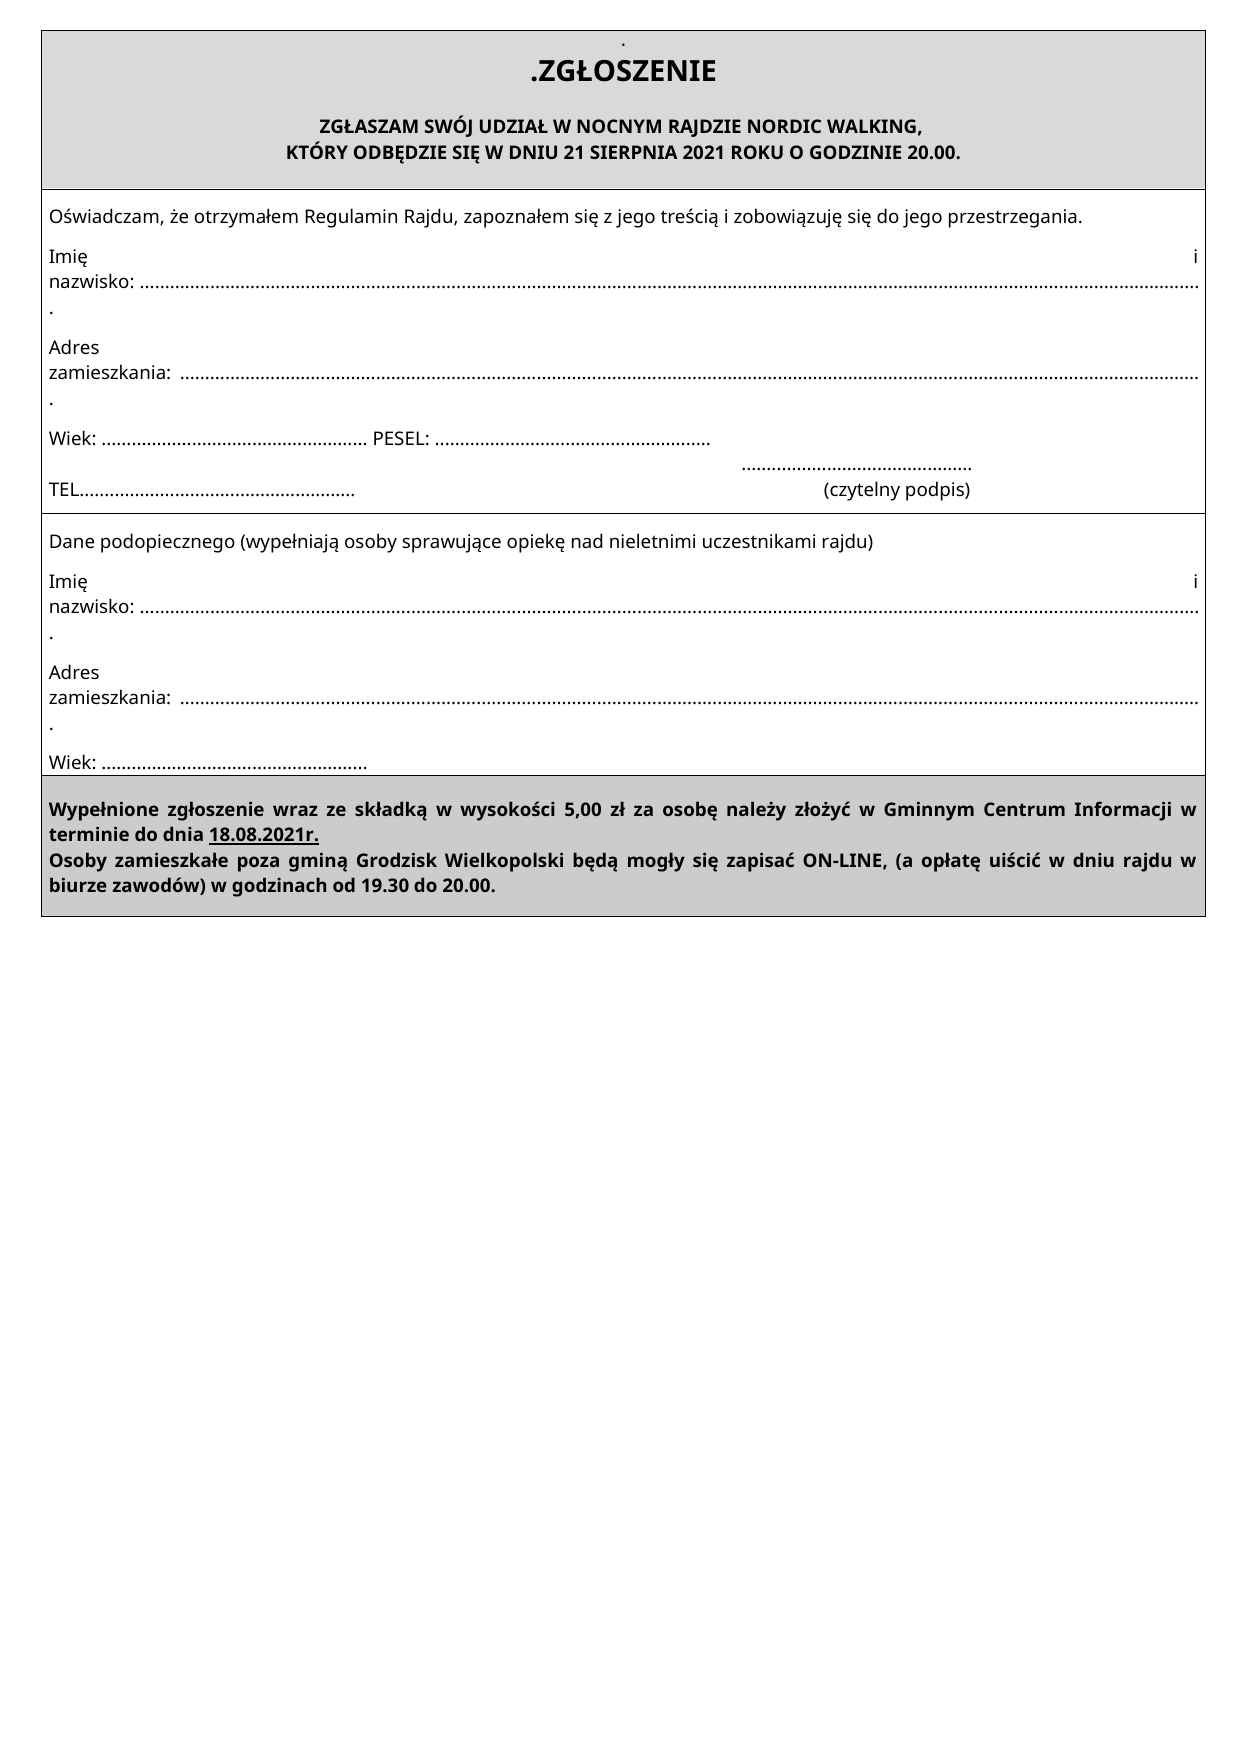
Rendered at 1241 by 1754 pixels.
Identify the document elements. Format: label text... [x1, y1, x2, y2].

table_header ZGŁOSZENIE [42, 31, 1205, 101]
table_cell Wypełnione zgłoszenie wraz ze składką w wysokości 5,00 zł za osobę należy złożyć w Gminnym Centrum Informacji w terminie do dnia 18.08.2021r. Osoby zamieszkałe poza gminą Grodzisk Wielkopolski będą mogły się zapisać ON-LINE, (a opłatę uiścić w dniu rajdu w biurze zawodów) w godzinach od 19.30 do 20.00. [42, 776, 1205, 916]
table_cell ZGŁASZAM SWÓJ UDZIAŁ W NOCNYM RAJDZIE NORDIC WALKING, KTÓRY ODBĘDZIE SIĘ W DNIU 21 SIERPNIA 2021 ROKU O GODZINIE 20.00. [42, 101, 1205, 188]
table_cell Dane podopiecznego (wypełniają osoby sprawujące opiekę nad nieletnimi uczestnikami rajdu) Imię i nazwisko: .................................................................................................................................................................................................................... Adres zamieszkania: ............................................................................................................................................................................................................ Wiek: ..................................................... [42, 514, 1205, 775]
table_cell Oświadczam, że otrzymałem Regulamin Rajdu, zapoznałem się z jego treścią i zobowiązuję się do jego przestrzegania. Imię i nazwisko: .................................................................................................................................................................................................................... Adres zamieszkania: ............................................................................................................................................................................................................ Wiek: ..................................................... PESEL: ....................................................... .............................................. TEL....................................................... (czytelny podpis) [42, 190, 1205, 513]
